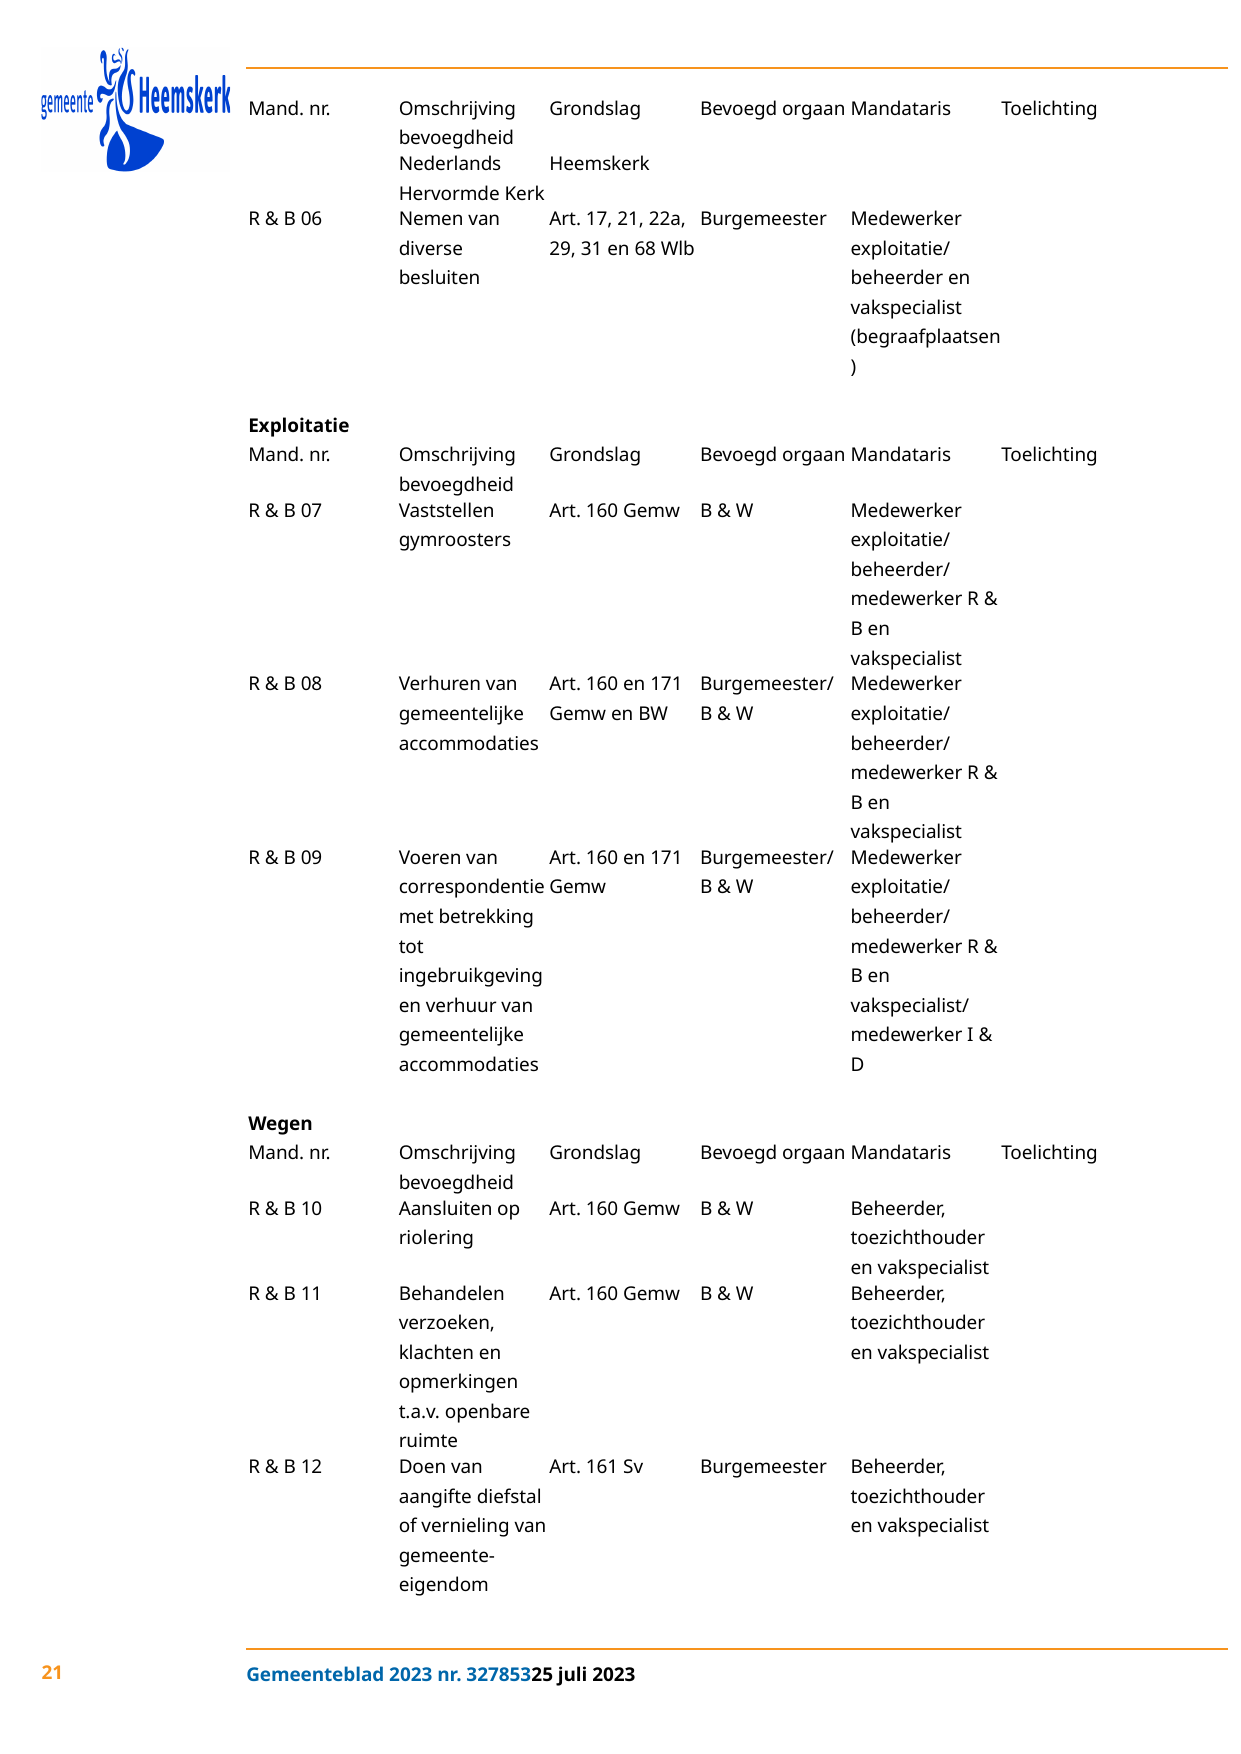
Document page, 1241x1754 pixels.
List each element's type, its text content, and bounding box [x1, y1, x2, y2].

table_cell B & W [700, 1280, 850, 1453]
table_cell Heemskerk [549, 150, 700, 205]
table_cell Art. 160 Gemw [549, 497, 700, 671]
picture [41, 47, 231, 172]
table_header Bevoegd orgaan [700, 95, 850, 150]
table_header Omschrijving bevoegdheid [399, 1140, 549, 1195]
table_cell Art. 160 Gemw [549, 1280, 700, 1453]
table_header Toelichting [1001, 95, 1152, 150]
table_cell R & B 09 [248, 844, 398, 1077]
table_cell Art. 160 Gemw [549, 1195, 700, 1280]
table_cell Beheerder, toezichthouder en vakspecialist [850, 1280, 1001, 1453]
table_cell Art. 17, 21, 22a, 29, 31 en 68 Wlb [549, 205, 700, 379]
table_cell Nemen van diverse besluiten [399, 205, 549, 379]
table_cell [1001, 671, 1152, 844]
table_cell Medewerker exploitatie/ beheerder en vakspecialist (begraafplaatsen) [850, 205, 1001, 379]
table_cell [1001, 150, 1152, 205]
table_cell R & B 11 [248, 1280, 398, 1453]
table_cell B & W [700, 1195, 850, 1280]
table_cell [1001, 1195, 1152, 1280]
table_header Grondslag [549, 95, 700, 150]
table_header Omschrijving bevoegdheid [399, 95, 549, 150]
table_header Toelichting [1001, 442, 1152, 497]
table_cell Behandelen verzoeken, klachten en opmerkingen t.a.v. openbare ruimte [399, 1280, 549, 1453]
table_header Mand. nr. [248, 95, 398, 150]
table_cell Verhuren van gemeentelijke accommodaties [399, 671, 549, 844]
table_header Bevoegd orgaan [700, 1140, 850, 1195]
table_cell R & B 08 [248, 671, 398, 844]
table_cell Medewerker exploitatie/ beheerder/ medewerker R & B en vakspecialist [850, 497, 1001, 671]
table_header Toelichting [1001, 1140, 1152, 1195]
text Exploitatie [248, 412, 1152, 438]
table_cell Nederlands Hervormde Kerk [399, 150, 549, 205]
table_cell [1001, 205, 1152, 379]
table_cell Beheerder, toezichthouder en vakspecialist [850, 1453, 1001, 1597]
table_header Bevoegd orgaan [700, 442, 850, 497]
table_header Mandataris [850, 1140, 1001, 1195]
table_cell Burgemeester [700, 1453, 850, 1597]
table_cell [248, 150, 398, 205]
table_cell R & B 06 [248, 205, 398, 379]
table_cell Voeren van correspondentie met betrekking tot ingebruikgeving en verhuur van gemeentelijke accommodaties [399, 844, 549, 1077]
table_cell Medewerker exploitatie/ beheerder/ medewerker R & B en vakspecialist [850, 671, 1001, 844]
table_cell [1001, 1280, 1152, 1453]
table_cell Medewerker exploitatie/ beheerder/ medewerker R & B en vakspecialist/ medewerker I & D [850, 844, 1001, 1077]
text Wegen [248, 1110, 1152, 1136]
table_cell Burgemeester/ B & W [700, 671, 850, 844]
table_cell Burgemeester/ B & W [700, 844, 850, 1077]
table_header Mand. nr. [248, 1140, 398, 1195]
table_cell [700, 150, 850, 205]
table_cell [1001, 844, 1152, 1077]
table_cell [1001, 1453, 1152, 1597]
table_cell Doen van aangifte diefstal of vernieling van gemeente-eigendom [399, 1453, 549, 1597]
table_header Omschrijving bevoegdheid [399, 442, 549, 497]
table_header Mandataris [850, 95, 1001, 150]
table_cell Art. 161 Sv [549, 1453, 700, 1597]
table_cell R & B 07 [248, 497, 398, 671]
table_cell B & W [700, 497, 850, 671]
table_cell R & B 12 [248, 1453, 398, 1597]
table_cell Vaststellen gymroosters [399, 497, 549, 671]
table_cell Burgemeester [700, 205, 850, 379]
table_cell Art. 160 en 171 Gemw en BW [549, 671, 700, 844]
table_cell R & B 10 [248, 1195, 398, 1280]
table_header Mand. nr. [248, 442, 398, 497]
table_header Grondslag [549, 442, 700, 497]
table_cell [850, 150, 1001, 205]
table_header Grondslag [549, 1140, 700, 1195]
table_cell Art. 160 en 171 Gemw [549, 844, 700, 1077]
table_cell [1001, 497, 1152, 671]
table_cell Aansluiten op riolering [399, 1195, 549, 1280]
table_cell Beheerder, toezichthouder en vakspecialist [850, 1195, 1001, 1280]
table_header Mandataris [850, 442, 1001, 497]
